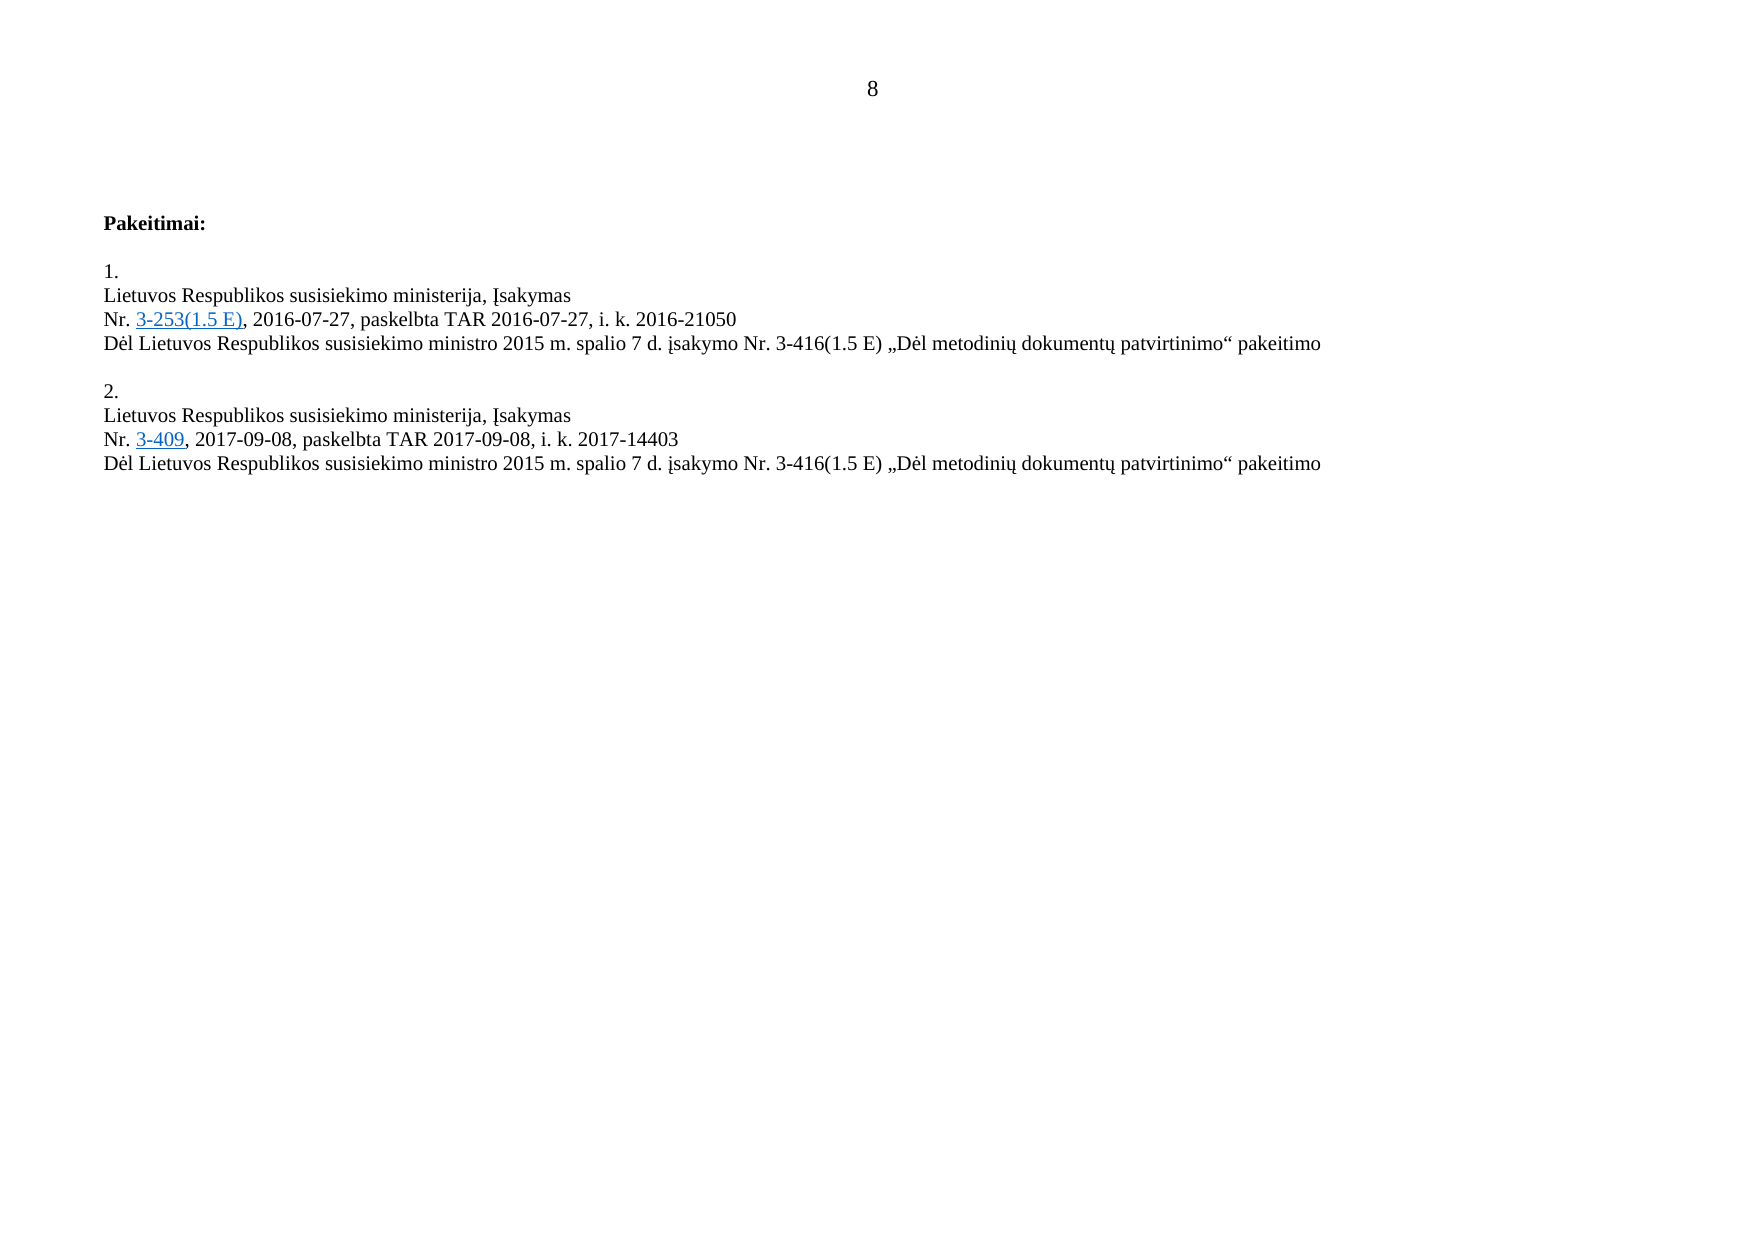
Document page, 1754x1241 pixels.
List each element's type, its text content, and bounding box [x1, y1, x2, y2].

text Nr. 3-253(1.5 E), 2016-07-27, paskelbta TAR 2016-07-27, i. k. 2016-21050 [103, 307, 1642, 331]
text Lietuvos Respublikos susisiekimo ministerija, Įsakymas [103, 403, 1642, 427]
text Nr. 3-409, 2017-09-08, paskelbta TAR 2017-09-08, i. k. 2017-14403 [103, 427, 1642, 451]
text Dėl Lietuvos Respublikos susisiekimo ministro 2015 m. spalio 7 d. įsakymo Nr. 3-416(1.5 E) „Dėl metodinių dokumentų patvirtinimo“ pakeitimo [103, 451, 1642, 475]
text Dėl Lietuvos Respublikos susisiekimo ministro 2015 m. spalio 7 d. įsakymo Nr. 3-416(1.5 E) „Dėl metodinių dokumentų patvirtinimo“ pakeitimo [103, 331, 1642, 355]
text Pakeitimai: [103, 211, 1642, 234]
text 1. [103, 259, 1642, 283]
text 2. [103, 379, 1642, 403]
text Lietuvos Respublikos susisiekimo ministerija, Įsakymas [103, 283, 1642, 307]
